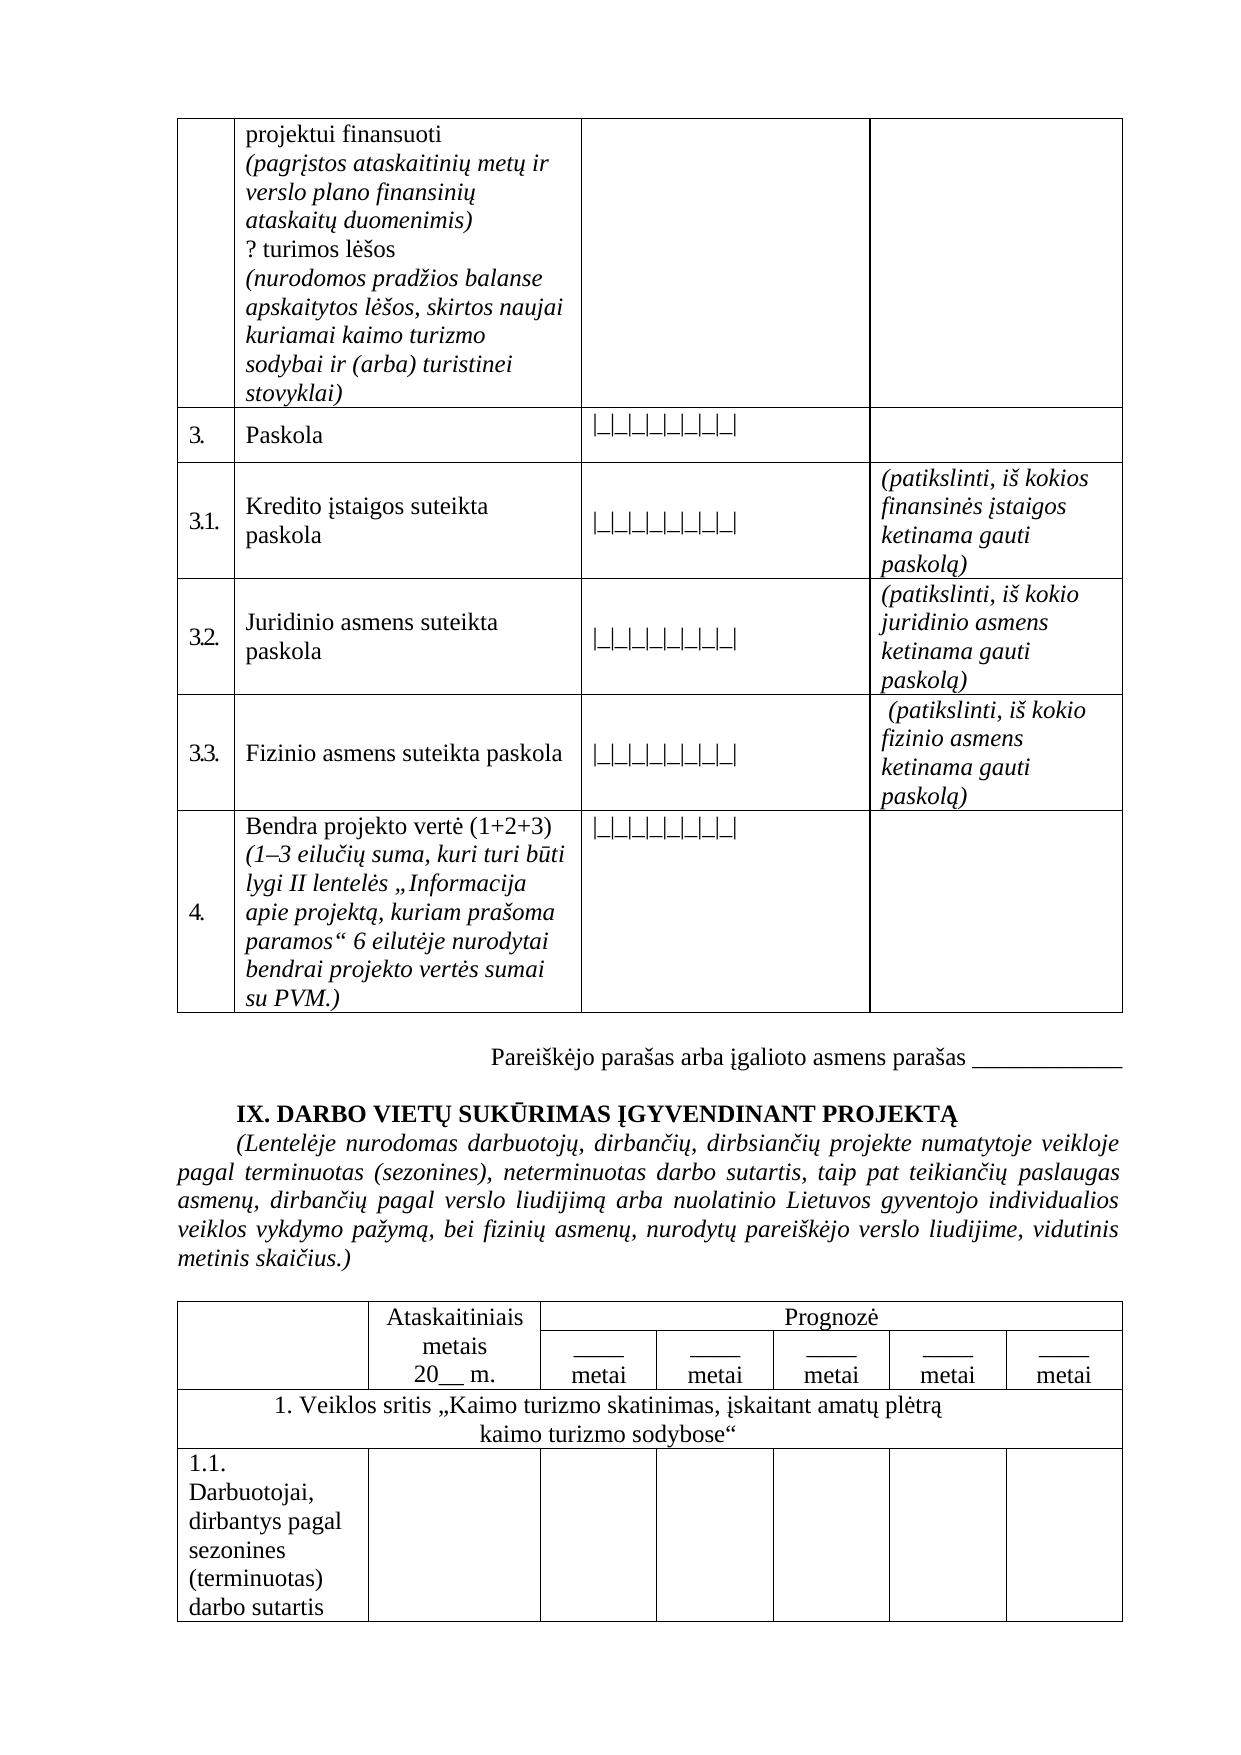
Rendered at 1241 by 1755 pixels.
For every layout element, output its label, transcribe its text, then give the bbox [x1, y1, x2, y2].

text (Lentelėje nurodomas darbuotojų, dirbančių, dirbsiančių projekte numatytoje veikloje pagal terminuotas (sezonines), neterminuotas darbo sutartis, taip pat teikiančių paslaugas asmenų, dirbančių pagal verslo liudijimą arba nuolatinio Lietuvos gyventojo individualios veiklos vykdymo pažymą, bei fizinių asmenų, nurodytų pareiškėjo verslo liudijime, vidutinis metinis skaičius.) [177, 1128, 1122, 1272]
table_cell (patikslinti, iš kokio fizinio asmens ketinama gauti paskolą) [871, 695, 1122, 810]
table_cell 3. [178, 408, 234, 462]
text Pareiškėjo parašas arba įgalioto asmens parašas ____________ [177, 1042, 1122, 1071]
table_cell (patikslinti, iš kokio juridinio asmens ketinama gauti paskolą) [871, 579, 1122, 694]
table_cell [1043, 1390, 1069, 1447]
table_cell [657, 1449, 773, 1621]
table_cell 1.1. Darbuotojai, dirbantys pagal sezonines (terminuotas) darbo sutartis [178, 1449, 368, 1621]
table_cell [990, 1390, 1016, 1447]
table_cell [871, 119, 1122, 407]
table_cell [871, 408, 1122, 462]
table_cell 4. [178, 811, 234, 1012]
table_cell [1069, 1390, 1095, 1447]
table_cell [964, 1390, 990, 1447]
table_cell [1016, 1390, 1043, 1447]
table_cell Fizinio asmens suteikta paskola [235, 695, 581, 810]
table_cell [369, 1449, 540, 1621]
table_cell [1007, 1449, 1122, 1621]
table_cell (patikslinti, iš kokios finansinės įstaigos ketinama gauti paskolą) [871, 463, 1122, 578]
table_cell |_|_|_|_|_|_|_|_| [582, 463, 869, 578]
table_cell |_|_|_|_|_|_|_|_| [582, 408, 869, 462]
table_cell Bendra projekto vertė (1+2+3) (1–3 eilučių suma, kuri turi būti lygi II lentelės „Informacija apie projektą, kuriam prašoma paramos“ 6 eilutėje nurodytai bendrai projekto vertės sumai su PVM.) [235, 811, 581, 1012]
text IX. DARBO VIETŲ SUKŪRIMAS ĮGYVENDINANT PROJEKTĄ [177, 1099, 1122, 1128]
table_cell ____ metai [1007, 1331, 1122, 1389]
table_cell [871, 811, 1122, 1012]
table_cell [1095, 1390, 1122, 1447]
table_cell 3.1. [178, 463, 234, 578]
table_cell Paskola [235, 408, 581, 462]
table_cell projektui finansuoti (pagrįstos ataskaitinių metų ir verslo plano finansinių ataskaitų duomenimis) ? turimos lėšos (nurodomos pradžios balanse apskaitytos lėšos, skirtos naujai kuriamai kaimo turizmo sodybai ir (arba) turistinei stovyklai) [235, 119, 581, 407]
table_cell ____ metai [774, 1331, 889, 1389]
table_cell ____ metai [657, 1331, 773, 1389]
table_cell [178, 119, 234, 407]
table_cell Juridinio asmens suteikta paskola [235, 579, 581, 694]
table_cell 3.2. [178, 579, 234, 694]
table_cell 1. Veiklos sritis „Kaimo turizmo skatinimas, įskaitant amatų plėtrą kaimo turizmo sodybose“ [178, 1390, 963, 1447]
table_header [178, 1302, 368, 1389]
table_cell 3.3. [178, 695, 234, 810]
table_cell Kredito įstaigos suteikta paskola [235, 463, 581, 578]
table_cell ____ metai [890, 1331, 1006, 1389]
table_cell |_|_|_|_|_|_|_|_| [582, 579, 869, 694]
table_header Prognozė [541, 1302, 1122, 1330]
table_cell [541, 1449, 656, 1621]
table_cell [774, 1449, 889, 1621]
table_cell |_|_|_|_|_|_|_|_| [582, 811, 869, 1012]
table_cell [582, 119, 869, 407]
table_cell |_|_|_|_|_|_|_|_| [582, 695, 869, 810]
table_header Ataskaitiniais metais 20__ m. [369, 1302, 540, 1389]
table_cell [890, 1449, 1006, 1621]
table_cell ____ metai [541, 1331, 656, 1389]
